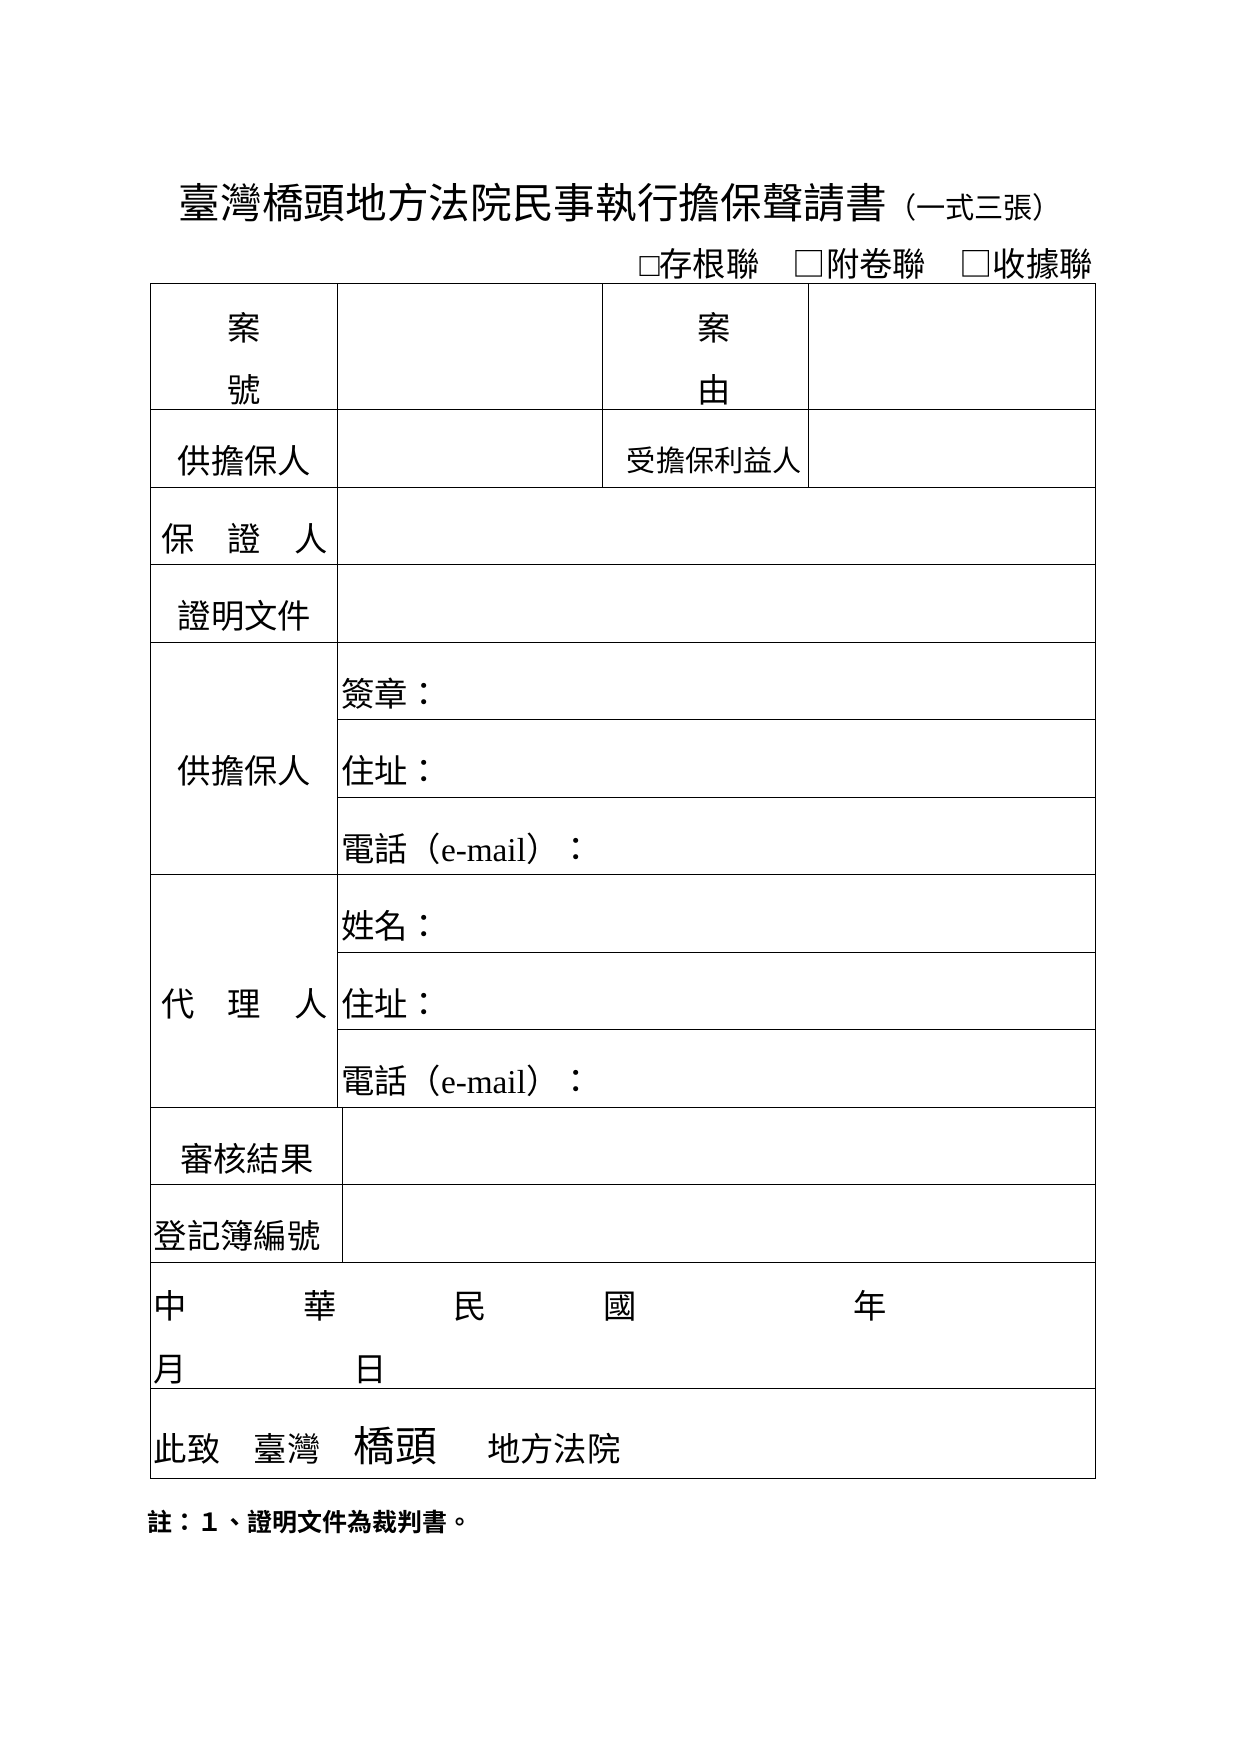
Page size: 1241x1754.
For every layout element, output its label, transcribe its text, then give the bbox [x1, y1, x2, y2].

table_header 案 號 [151, 284, 337, 409]
table_cell 住址： [338, 953, 1095, 1029]
table_header [338, 284, 602, 409]
table_cell [343, 1185, 1095, 1262]
table_cell 供擔保人 [151, 643, 337, 874]
table_cell 代 理 人 [151, 875, 337, 1107]
table_cell [809, 410, 1095, 487]
text 臺灣橋頭地方法院民事執行擔保聲請書（一式三張） [148, 158, 1092, 221]
table_cell 簽章： [338, 643, 1095, 719]
table_cell 中 華 民 國 年 月 日 [151, 1263, 1095, 1388]
table_cell 電話（e-mail）： [338, 798, 1095, 874]
table_cell [338, 565, 1095, 642]
table_header [809, 284, 1095, 409]
table_cell 姓名： [338, 875, 1095, 952]
table_cell 登記簿編號 [151, 1185, 342, 1262]
table_header 案 由 [603, 284, 808, 409]
table_cell [343, 1108, 1095, 1184]
table_cell [338, 488, 1095, 564]
table_cell [338, 410, 602, 487]
table_cell 此致 臺灣 橋頭 地方法院 [151, 1389, 1095, 1478]
table_cell 審核結果 [151, 1108, 342, 1184]
table_cell 住址： [338, 720, 1095, 797]
table_cell 受擔保利益人 [603, 410, 808, 487]
text □存根聯 □附卷聯 □收據聯 [148, 221, 1092, 283]
text 註：１、證明文件為裁判書。 [148, 1479, 1092, 1541]
table_cell 證明文件 [151, 565, 337, 642]
table_cell 保 證 人 [151, 488, 337, 564]
table_cell 電話（e-mail）： [338, 1030, 1095, 1107]
table_cell 供擔保人 [151, 410, 337, 487]
